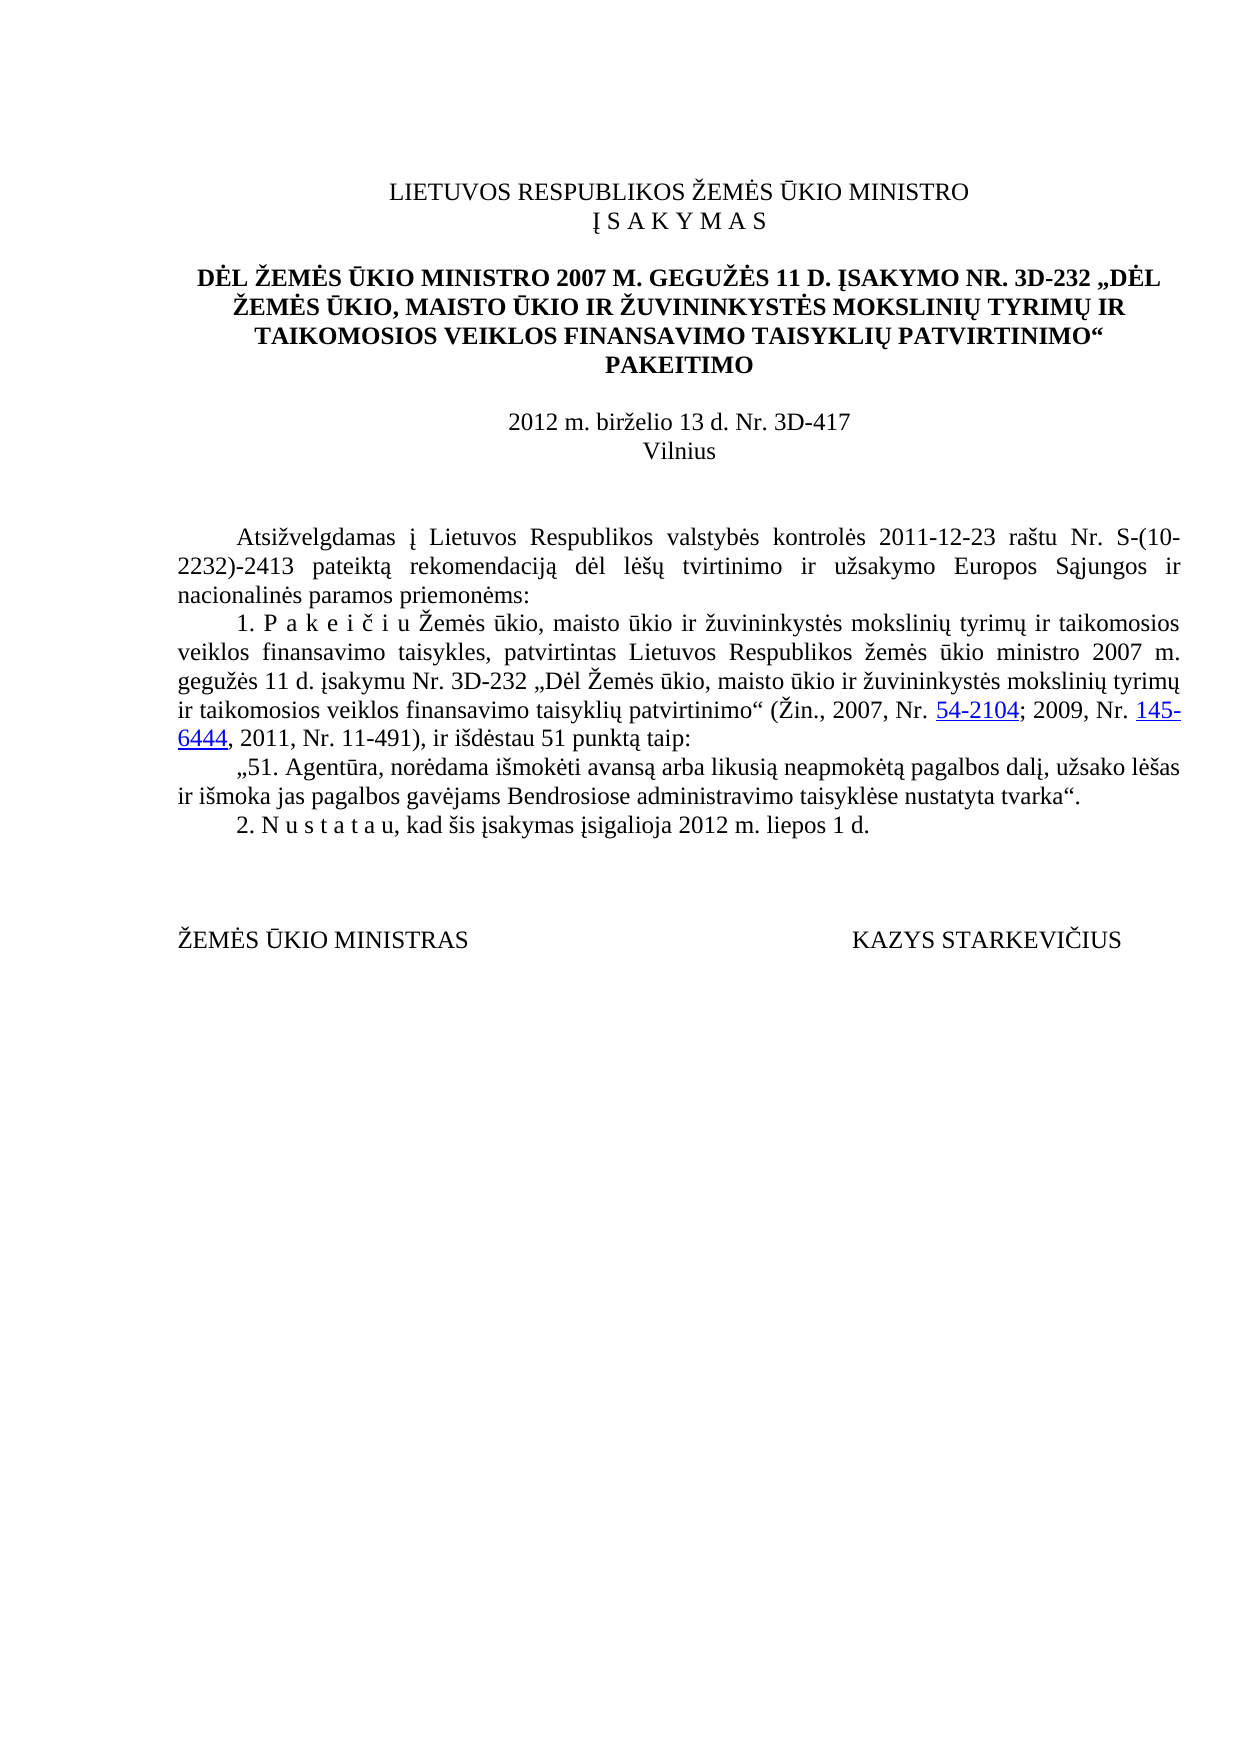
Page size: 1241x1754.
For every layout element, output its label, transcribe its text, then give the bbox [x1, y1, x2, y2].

text Vilnius [177, 436, 1181, 465]
text 2. N u s t a t a u, kad šis įsakymas įsigalioja 2012 m. liepos 1 d. [177, 810, 1181, 838]
text Dėl žemės ūkio ministro 2007 m. gegužės 11 d. įsakymo Nr. 3D-232 „Dėl žemės ŪKIO, MAISTO ūkio IR ŽUVININKYSTĖS MOKSLINIŲ TYRIMŲ IR TAIKOMOSIOS VEIKLOS finansavimo taisyklių patvirtinimo“ pakeitimo [177, 263, 1181, 378]
text 2012 m. birželio 13 d. Nr. 3D-417 [177, 407, 1181, 436]
text 1. P a k e i č i u Žemės ūkio, maisto ūkio ir žuvininkystės mokslinių tyrimų ir taikomosios veiklos finansavimo taisykles, patvirtintas Lietuvos Respublikos žemės ūkio ministro 2007 m. gegužės 11 d. įsakymu Nr. 3D-232 „Dėl Žemės ūkio, maisto ūkio ir žuvininkystės mokslinių tyrimų ir taikomosios veiklos finansavimo taisyklių patvirtinimo“ (Žin., 2007, Nr. 54-2104; 2009, Nr. 145-6444, 2011, Nr. 11-491), ir išdėstau 51 punktą taip: [177, 608, 1181, 752]
text Žemės ūkio ministras Kazys Starkevičius [177, 925, 1181, 953]
text LIETUVOS RESPUBLIKOS ŽEMĖS ŪKIO MINISTRO [177, 177, 1181, 206]
text Į S A K Y M A S [177, 206, 1181, 235]
text „51. Agentūra, norėdama išmokėti avansą arba likusią neapmokėtą pagalbos dalį, užsako lėšas ir išmoka jas pagalbos gavėjams Bendrosiose administravimo taisyklėse nustatyta tvarka“. [177, 752, 1181, 810]
text Atsižvelgdamas į Lietuvos Respublikos valstybės kontrolės 2011-12-23 raštu Nr. S-(10-2232)-2413 pateiktą rekomendaciją dėl lėšų tvirtinimo ir užsakymo Europos Sąjungos ir nacionalinės paramos priemonėms: [177, 522, 1181, 608]
